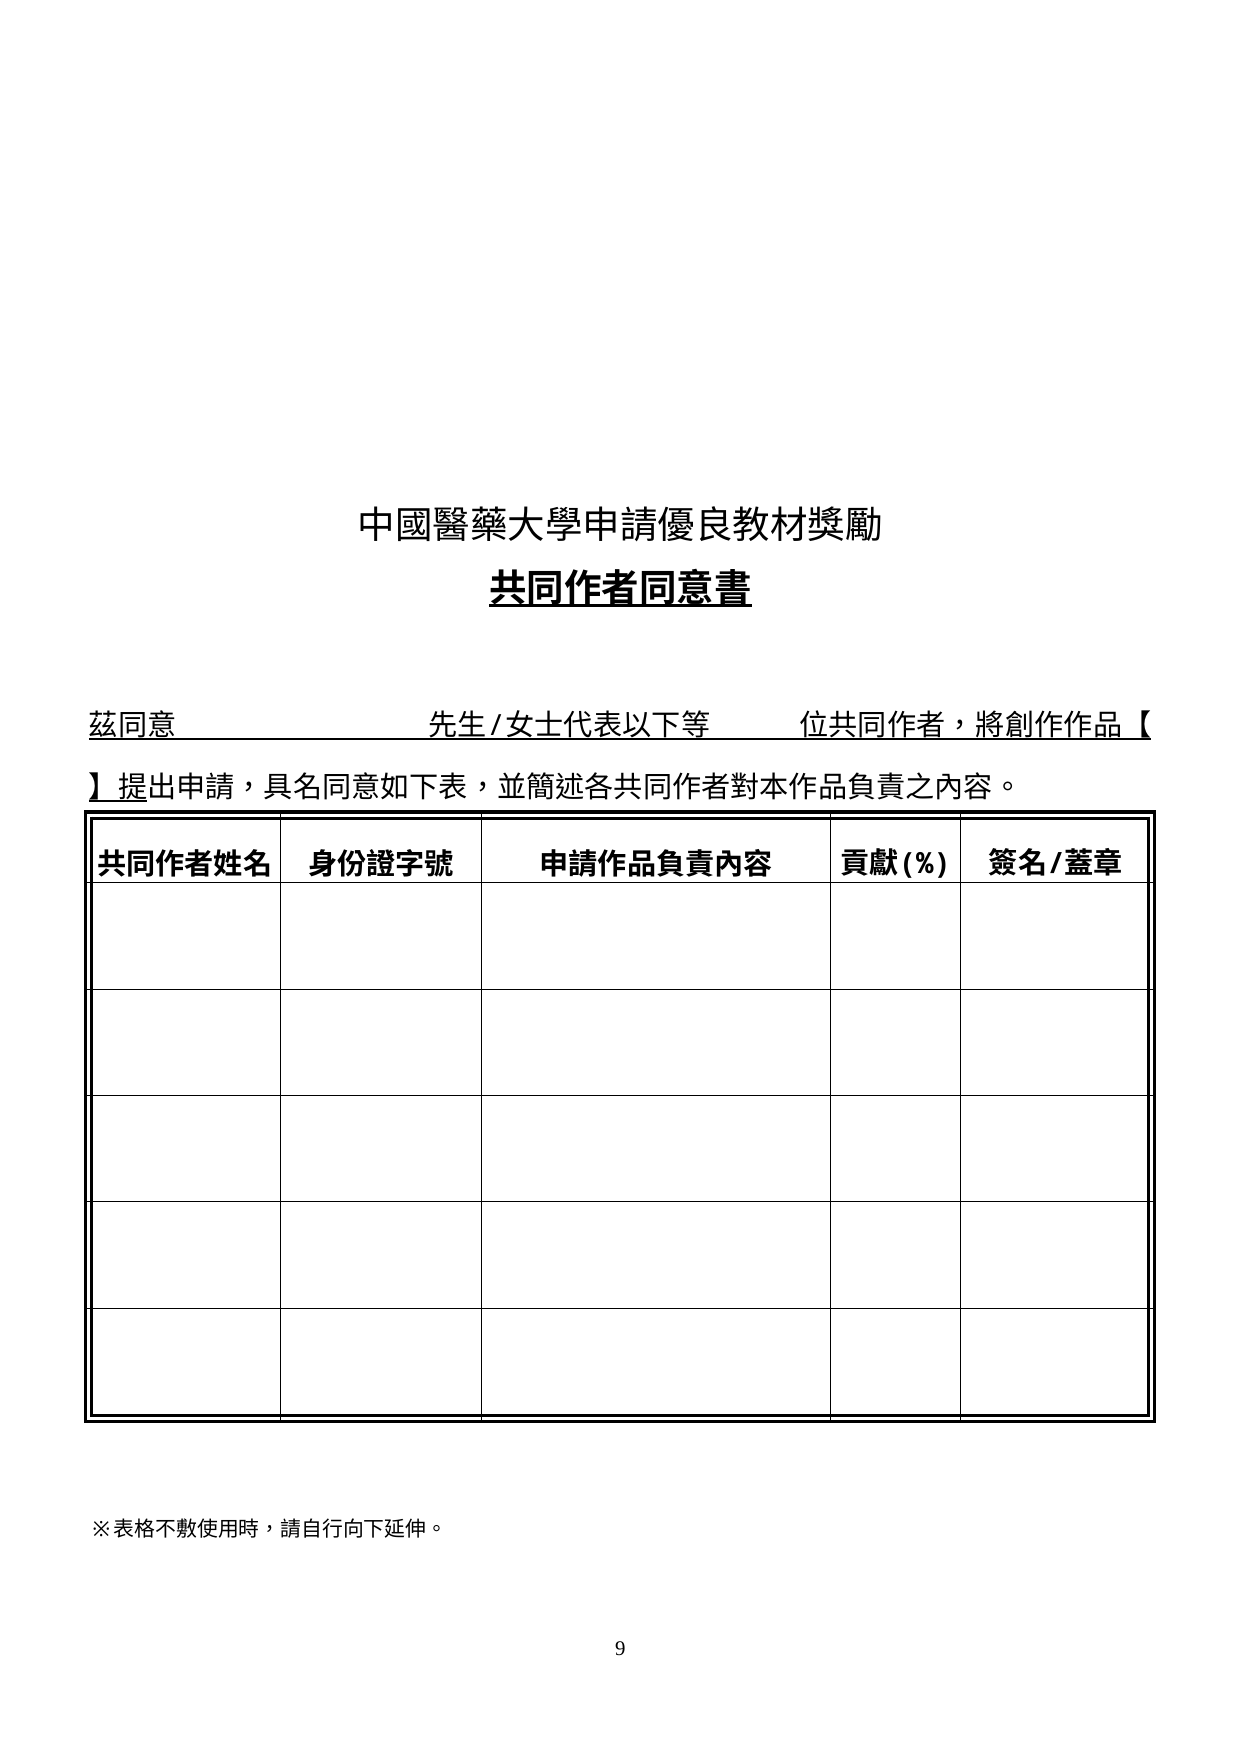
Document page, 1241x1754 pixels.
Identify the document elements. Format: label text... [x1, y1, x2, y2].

table_cell [831, 1202, 960, 1308]
table_header 申請作品負責內容 [482, 820, 830, 882]
table_cell [961, 1309, 1147, 1414]
table_cell [281, 1202, 481, 1308]
table_cell [93, 883, 280, 988]
table_cell [831, 883, 960, 988]
table_cell [961, 1096, 1147, 1201]
table_cell [281, 990, 481, 1095]
table_cell [482, 990, 830, 1095]
table_header 共同作者姓名 [89, 814, 280, 882]
table_cell [831, 1096, 960, 1201]
text 茲同意 先生/女士代表以下等 位共同作者，將創作作品【 】提出申請，具名同意如下表，並簡述各共同作者對本作品負責之內容。 [89, 685, 1152, 810]
table_cell [831, 1309, 960, 1414]
table_cell [831, 990, 960, 1095]
table_cell [281, 883, 481, 988]
text 中國醫藥大學申請優良教材獎勵 [89, 481, 1152, 543]
table_cell [93, 1202, 280, 1308]
table_cell [961, 1202, 1147, 1308]
text 共同作者同意書 [89, 543, 1152, 606]
table_cell [482, 1202, 830, 1308]
text ※表格不敷使用時，請自行向下延伸。 [89, 1486, 1152, 1548]
table_cell [281, 1096, 481, 1201]
table_cell [93, 1309, 280, 1414]
table_cell [93, 1096, 280, 1201]
table_cell [482, 1096, 830, 1201]
table_cell [482, 883, 830, 988]
table_cell [961, 990, 1147, 1095]
table_cell [93, 990, 280, 1095]
table_header 貢獻(%) [831, 820, 960, 882]
table_header 簽名/蓋章 [961, 814, 1152, 882]
table_cell [961, 883, 1147, 988]
table_cell [281, 1309, 481, 1414]
table_header 身份證字號 [281, 820, 481, 882]
table_cell [482, 1309, 830, 1414]
